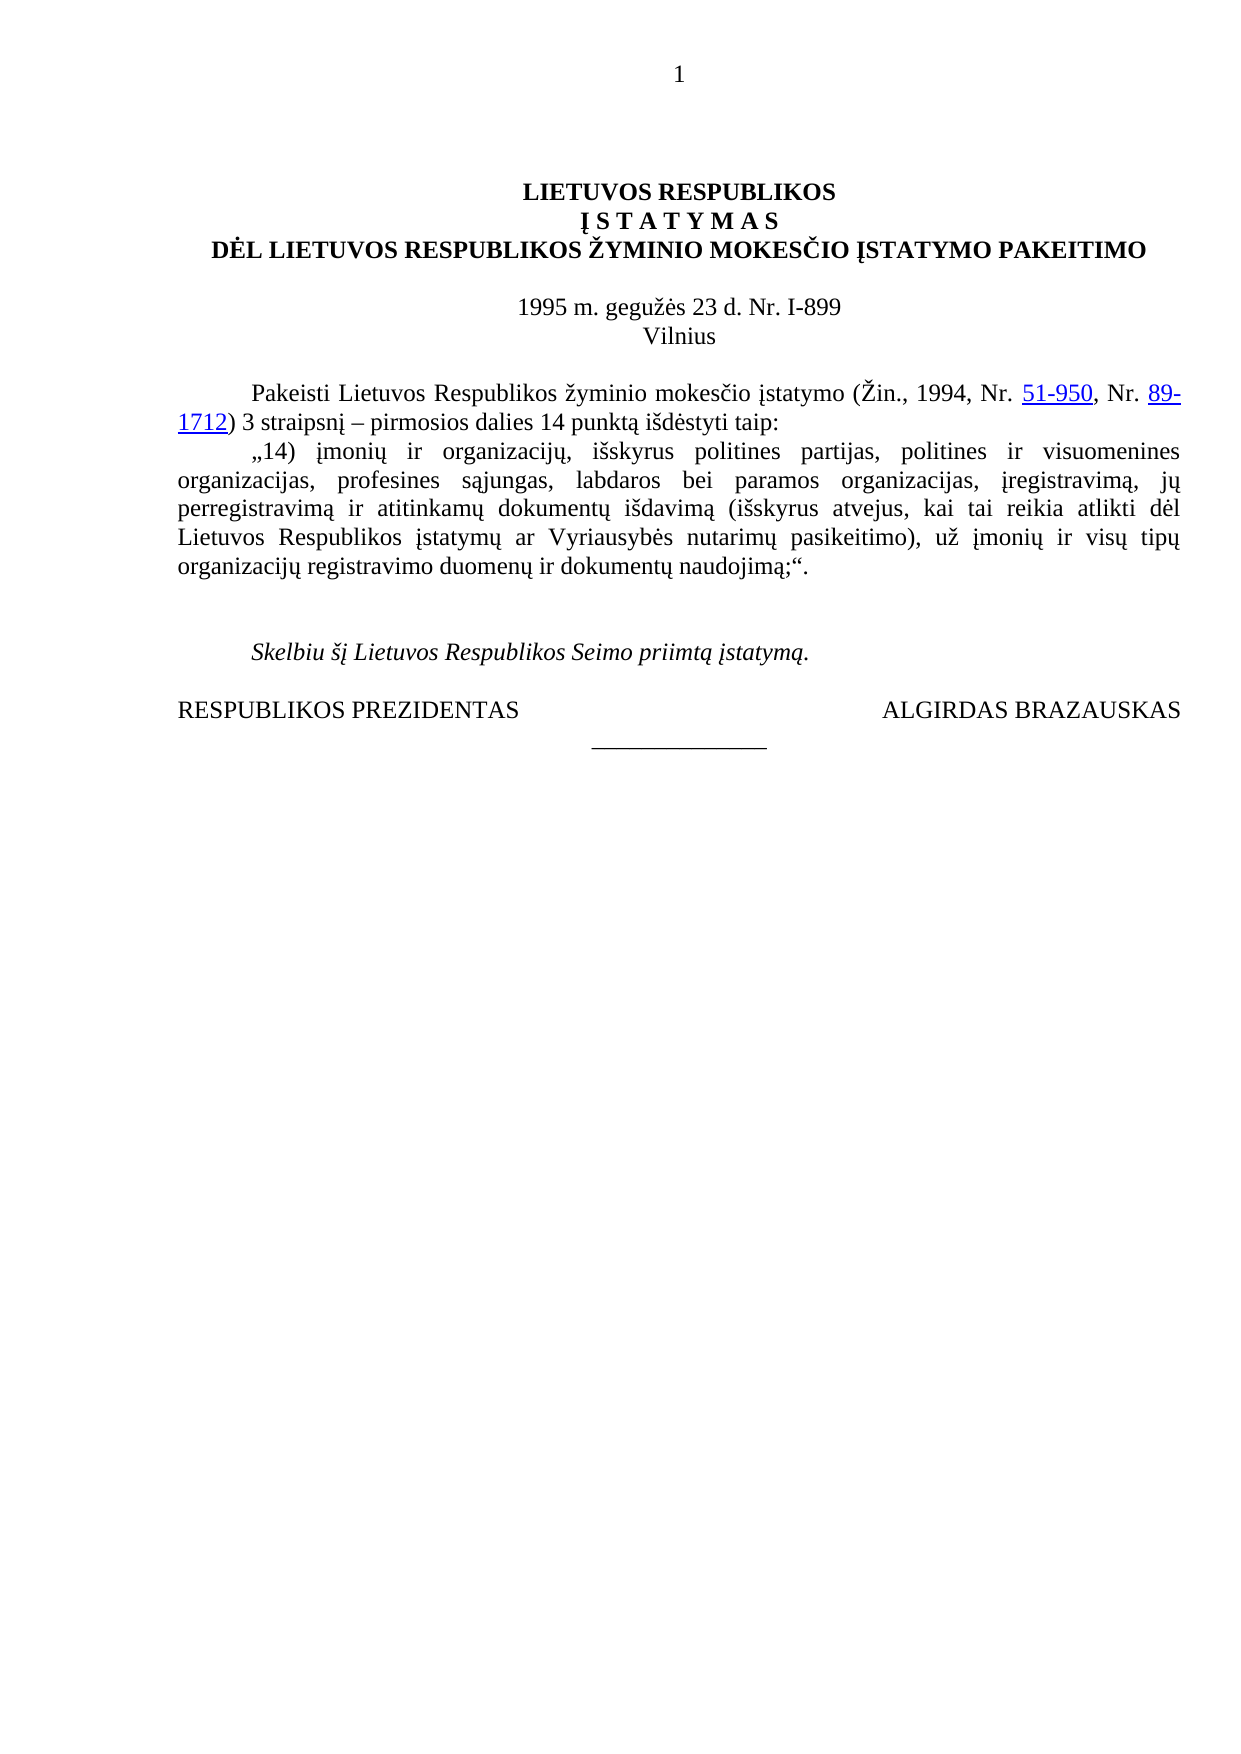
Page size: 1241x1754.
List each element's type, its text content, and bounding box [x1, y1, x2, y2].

text RESPUBLIKOS PREZIDENTAS ALGIRDAS BRAZAUSKAS [177, 695, 1181, 723]
text 1995 m. gegužės 23 d. Nr. I-899 [177, 292, 1181, 321]
text ______________ [177, 723, 1181, 752]
text Vilnius [177, 321, 1181, 350]
text LIETUVOS RESPUBLIKOS [177, 177, 1181, 206]
text Pakeisti Lietuvos Respublikos žyminio mokesčio įstatymo (Žin., 1994, Nr. 51-950, Nr. 89-1712) 3 straipsnį – pirmosios dalies 14 punktą išdėstyti taip: [177, 378, 1181, 436]
text Į S T A T Y M A S [177, 206, 1181, 235]
text „14) įmonių ir organizacijų, išskyrus politines partijas, politines ir visuomenines organizacijas, profesines sąjungas, labdaros bei paramos organizacijas, įregistravimą, jų perregistravimą ir atitinkamų dokumentų išdavimą (išskyrus atvejus, kai tai reikia atlikti dėl Lietuvos Respublikos įstatymų ar Vyriausybės nutarimų pasikeitimo), už įmonių ir visų tipų organizacijų registravimo duomenų ir dokumentų naudojimą;“. [177, 436, 1181, 580]
text DĖL LIETUVOS RESPUBLIKOS ŽYMINIO MOKESČIO ĮSTATYMO PAKEITIMO [177, 235, 1181, 263]
text Skelbiu šį Lietuvos Respublikos Seimo priimtą įstatymą. [177, 637, 1181, 666]
